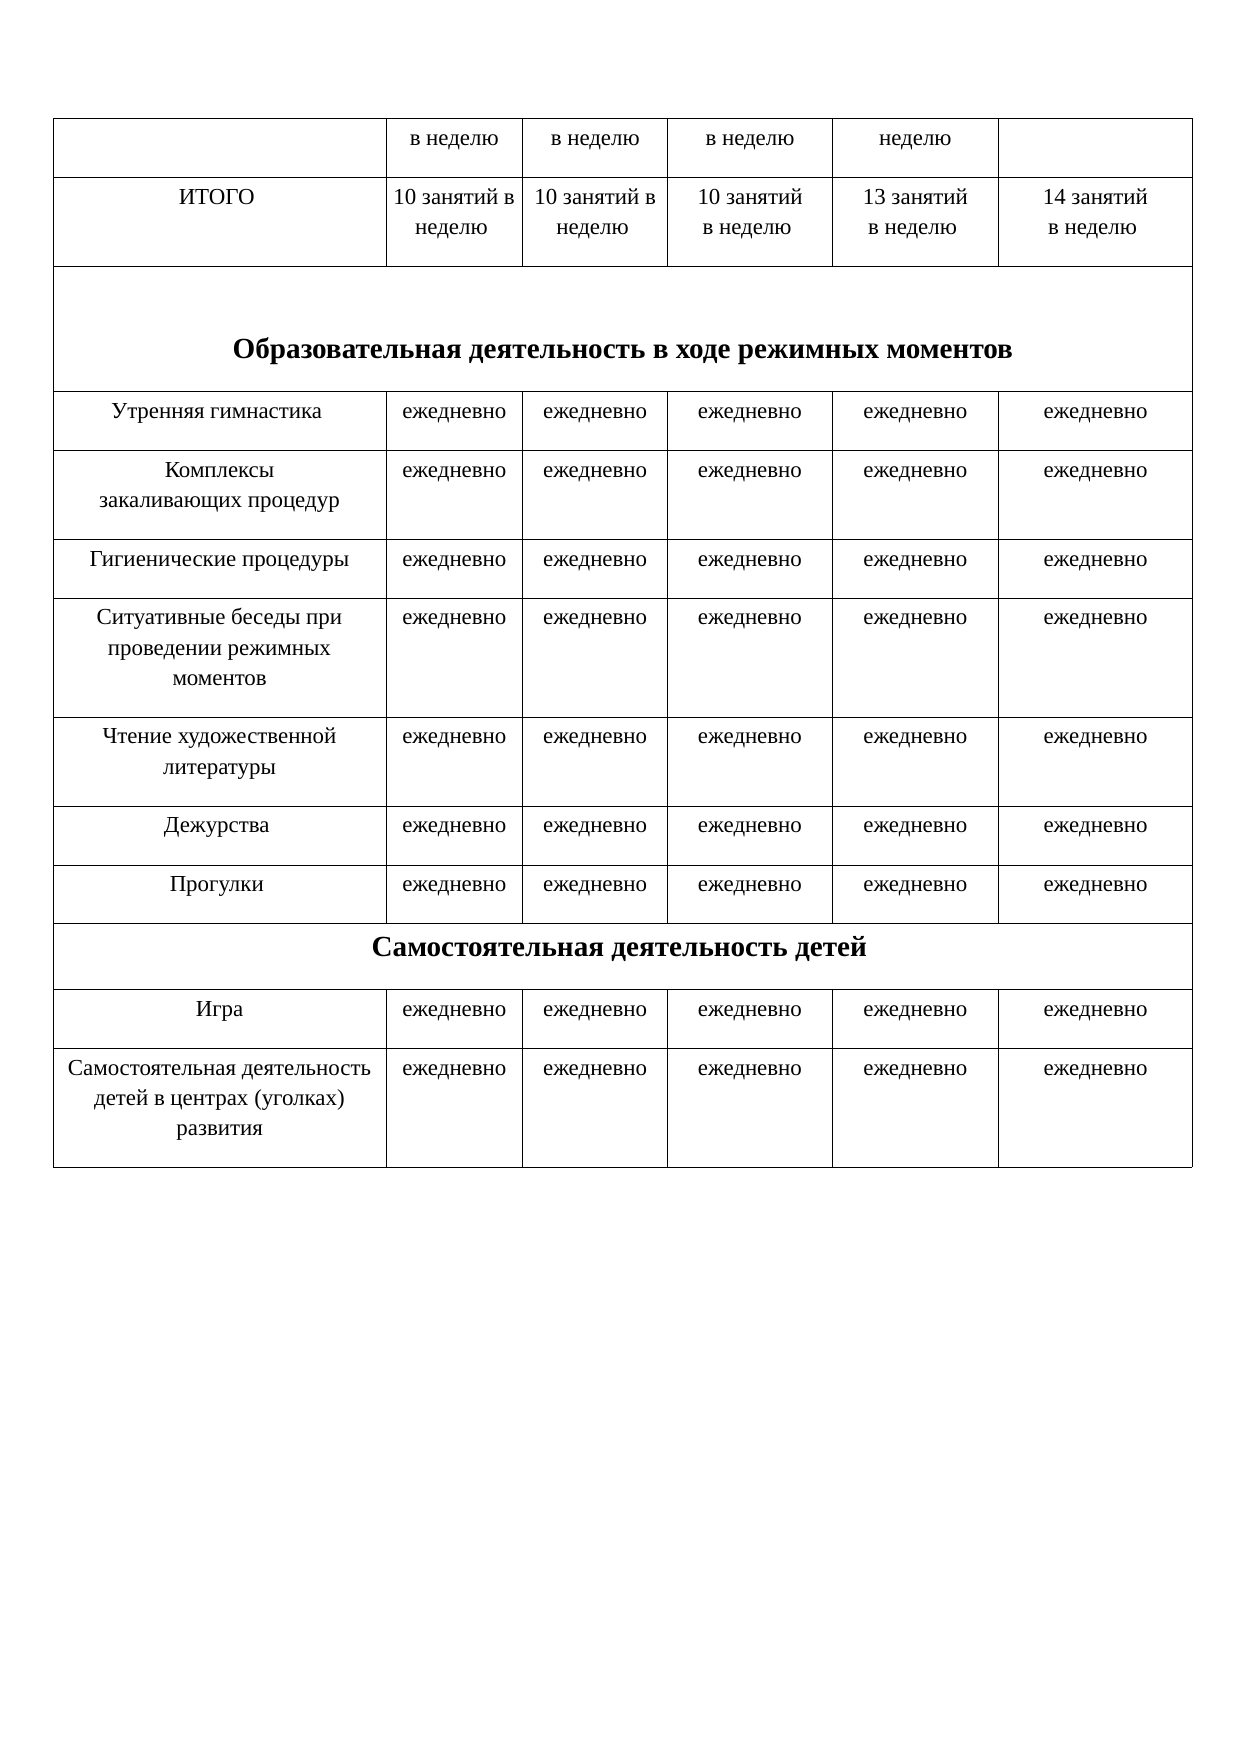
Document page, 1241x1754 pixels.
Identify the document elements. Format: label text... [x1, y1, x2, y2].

table_cell ежедневно [833, 1049, 998, 1167]
table_cell ежедневно [833, 451, 998, 539]
table_cell ежедневно [523, 866, 667, 923]
table_cell ежедневно [833, 866, 998, 923]
table_cell ежедневно [387, 599, 522, 717]
table_cell ежедневно [668, 807, 832, 864]
table_cell [54, 119, 386, 177]
table_cell Дежурства [54, 807, 386, 864]
table_cell неделю [833, 119, 998, 177]
table_cell ежедневно [833, 990, 998, 1048]
table_cell ежедневно [668, 451, 832, 539]
table_cell ежедневно [833, 718, 998, 806]
table_cell ежедневно [833, 392, 998, 450]
table_cell Образовательная деятельность в ходе режимных моментов [54, 267, 1192, 391]
table_cell ежедневно [999, 718, 1192, 806]
table_cell ежедневно [387, 540, 522, 598]
table_cell ежедневно [668, 1049, 832, 1167]
table_cell 10 занятий в неделю [523, 178, 667, 266]
table_cell Чтение художественной литературы [54, 718, 386, 806]
table_cell в неделю [523, 119, 667, 177]
table_cell ежедневно [833, 540, 998, 598]
table_cell ежедневно [999, 866, 1192, 923]
table_cell ежедневно [523, 599, 667, 717]
table_cell 10 занятий в неделю [387, 178, 522, 266]
table_cell ежедневно [999, 990, 1192, 1048]
table_cell ежедневно [999, 807, 1192, 864]
table_cell ежедневно [387, 807, 522, 864]
table_cell [999, 119, 1192, 177]
table_cell 14 занятий в неделю [999, 178, 1192, 266]
table_cell ежедневно [999, 540, 1192, 598]
table_cell ежедневно [387, 866, 522, 923]
table_cell ежедневно [387, 451, 522, 539]
table_cell ИТОГО [54, 178, 386, 266]
table_cell в неделю [387, 119, 522, 177]
table_cell ежедневно [999, 451, 1192, 539]
table_cell ежедневно [523, 392, 667, 450]
table_cell ежедневно [387, 718, 522, 806]
table_cell ежедневно [999, 599, 1192, 717]
table_cell ежедневно [999, 392, 1192, 450]
table_cell Самостоятельная деятельность детей [54, 924, 1192, 989]
table_cell ежедневно [668, 990, 832, 1048]
table_cell ежедневно [523, 1049, 667, 1167]
table_cell ежедневно [523, 451, 667, 539]
table_cell ежедневно [523, 807, 667, 864]
table_cell Гигиенические процедуры [54, 540, 386, 598]
table_cell ежедневно [387, 990, 522, 1048]
table_cell в неделю [668, 119, 832, 177]
table_cell ежедневно [668, 392, 832, 450]
table_cell ежедневно [387, 392, 522, 450]
table_cell ежедневно [668, 599, 832, 717]
table_cell ежедневно [523, 990, 667, 1048]
table_cell ежедневно [833, 807, 998, 864]
table_cell ежедневно [523, 540, 667, 598]
table_cell Игра [54, 990, 386, 1048]
table_cell Комплексы закаливающих процедур [54, 451, 386, 539]
table_cell ежедневно [523, 718, 667, 806]
table_cell Прогулки [54, 866, 386, 923]
table_cell Самостоятельная деятельность детей в центрах (уголках) развития [54, 1049, 386, 1167]
table_cell Ситуативные беседы при проведении режимных моментов [54, 599, 386, 717]
table_cell Утренняя гимнастика [54, 392, 386, 450]
table_cell 10 занятий в неделю [668, 178, 832, 266]
table_cell ежедневно [668, 866, 832, 923]
table_cell ежедневно [999, 1049, 1192, 1167]
table_cell ежедневно [833, 599, 998, 717]
table_cell 13 занятий в неделю [833, 178, 998, 266]
table_cell ежедневно [668, 718, 832, 806]
table_cell ежедневно [387, 1049, 522, 1167]
table_cell ежедневно [668, 540, 832, 598]
